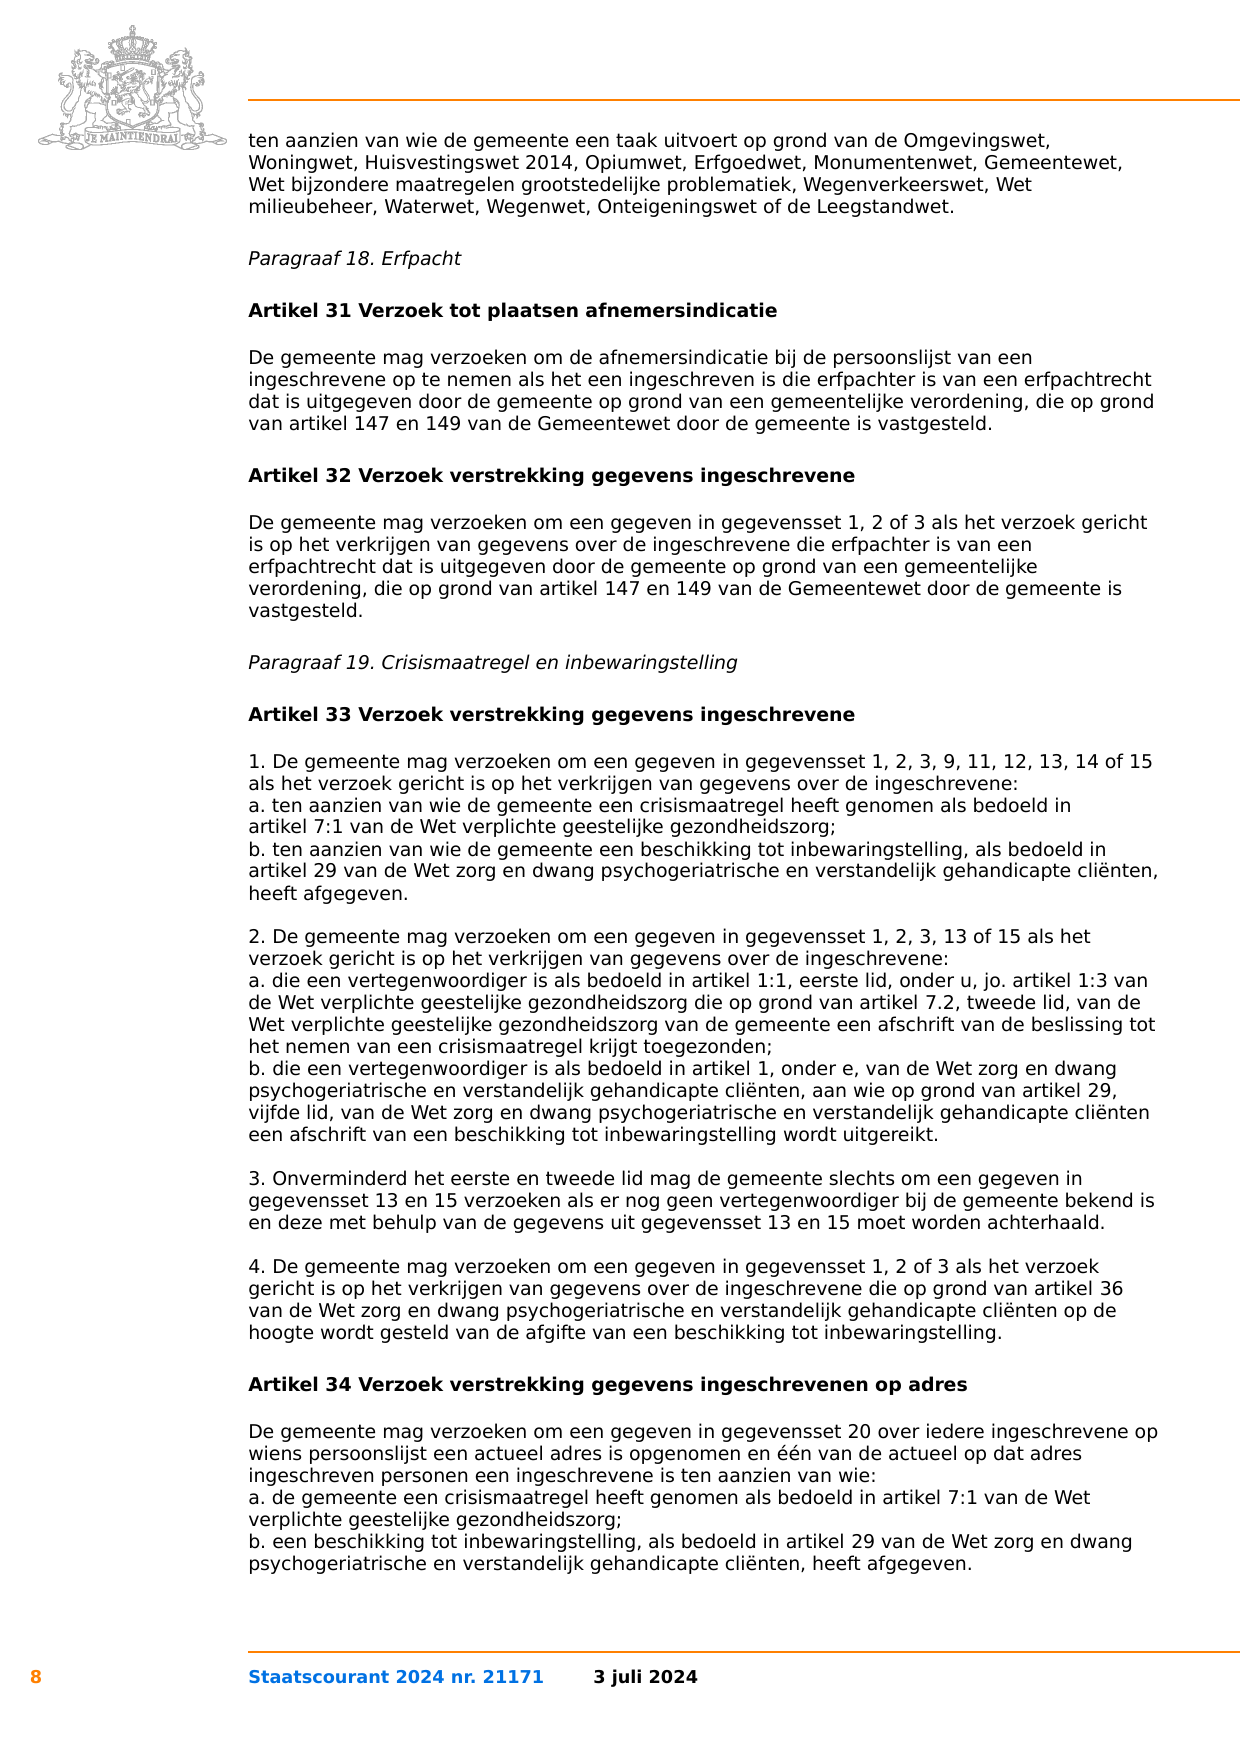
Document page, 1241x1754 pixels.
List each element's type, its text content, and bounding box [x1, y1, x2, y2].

text De gemeente mag verzoeken om een gegeven in gegevensset 1, 2 of 3 als het verzoek gericht is op het verkrijgen van gegevens over de ingeschrevene die erfpachter is van een erfpachtrecht dat is uitgegeven door de gemeente op grond van een gemeentelijke verordening, die op grond van artikel 147 en 149 van de Gemeentewet door de gemeente is vastgesteld. [248, 512, 1163, 622]
subtitle Paragraaf 19. Crisismaatregel en inbewaringstelling [248, 652, 1163, 673]
picture [38, 25, 227, 150]
text a. de gemeente een crisismaatregel heeft genomen als bedoeld in artikel 7:1 van de Wet verplichte geestelijke gezondheidszorg; [248, 1487, 1163, 1531]
text a. die een vertegenwoordiger is als bedoeld in artikel 1:1, eerste lid, onder u, jo. artikel 1:3 van de Wet verplichte geestelijke gezondheidszorg die op grond van artikel 7.2, tweede lid, van de Wet verplichte geestelijke gezondheidszorg van de gemeente een afschrift van de beslissing tot het nemen van een crisismaatregel krijgt toegezonden; [248, 970, 1163, 1058]
text ten aanzien van wie de gemeente een taak uitvoert op grond van de Omgevingswet, Woningwet, Huisvestingswet 2014, Opiumwet, Erfgoedwet, Monumentenwet, Gemeentewet, Wet bijzondere maatregelen grootstedelijke problematiek, Wegenverkeerswet, Wet milieubeheer, Waterwet, Wegenwet, Onteigeningswet of de Leegstandwet. [248, 130, 1163, 218]
subtitle Artikel 33 Verzoek verstrekking gegevens ingeschrevene [248, 703, 1163, 726]
text 1. De gemeente mag verzoeken om een gegeven in gegevensset 1, 2, 3, 9, 11, 12, 13, 14 of 15 als het verzoek gericht is op het verkrijgen van gegevens over de ingeschrevene: [248, 751, 1163, 794]
subtitle Artikel 32 Verzoek verstrekking gegevens ingeschrevene [248, 465, 1163, 487]
text b. ten aanzien van wie de gemeente een beschikking tot inbewaringstelling, als bedoeld in artikel 29 van de Wet zorg en dwang psychogeriatrische en verstandelijk gehandicapte cliënten, heeft afgegeven. [248, 838, 1163, 904]
text b. die een vertegenwoordiger is als bedoeld in artikel 1, onder e, van de Wet zorg en dwang psychogeriatrische en verstandelijk gehandicapte cliënten, aan wie op grond van artikel 29, vijfde lid, van de Wet zorg en dwang psychogeriatrische en verstandelijk gehandicapte cliënten een afschrift van een beschikking tot inbewaringstelling wordt uitgereikt. [248, 1058, 1163, 1146]
subtitle Artikel 31 Verzoek tot plaatsen afnemersindicatie [248, 300, 1163, 322]
text 3. Onverminderd het eerste en tweede lid mag de gemeente slechts om een gegeven in gegevensset 13 en 15 verzoeken als er nog geen vertegenwoordiger bij de gemeente bekend is en deze met behulp van de gegevens uit gegevensset 13 en 15 moet worden achterhaald. [248, 1168, 1163, 1234]
text 4. De gemeente mag verzoeken om een gegeven in gegevensset 1, 2 of 3 als het verzoek gericht is op het verkrijgen van gegevens over de ingeschrevene die op grond van artikel 36 van de Wet zorg en dwang psychogeriatrische en verstandelijk gehandicapte cliënten op de hoogte wordt gesteld van de afgifte van een beschikking tot inbewaringstelling. [248, 1256, 1163, 1344]
text De gemeente mag verzoeken om een gegeven in gegevensset 20 over iedere ingeschrevene op wiens persoonslijst een actueel adres is opgenomen en één van de actueel op dat adres ingeschreven personen een ingeschrevene is ten aanzien van wie: [248, 1421, 1163, 1487]
subtitle Paragraaf 18. Erfpacht [248, 248, 1163, 270]
text De gemeente mag verzoeken om de afnemersindicatie bij de persoonslijst van een ingeschrevene op te nemen als het een ingeschreven is die erfpachter is van een erfpachtrecht dat is uitgegeven door de gemeente op grond van een gemeentelijke verordening, die op grond van artikel 147 en 149 van de Gemeentewet door de gemeente is vastgesteld. [248, 347, 1163, 435]
text a. ten aanzien van wie de gemeente een crisismaatregel heeft genomen als bedoeld in artikel 7:1 van de Wet verplichte geestelijke gezondheidszorg; [248, 794, 1163, 838]
text 2. De gemeente mag verzoeken om een gegeven in gegevensset 1, 2, 3, 13 of 15 als het verzoek gericht is op het verkrijgen van gegevens over de ingeschrevene: [248, 926, 1163, 970]
text b. een beschikking tot inbewaringstelling, als bedoeld in artikel 29 van de Wet zorg en dwang psychogeriatrische en verstandelijk gehandicapte cliënten, heeft afgegeven. [248, 1531, 1163, 1574]
subtitle Artikel 34 Verzoek verstrekking gegevens ingeschrevenen op adres [248, 1374, 1163, 1396]
